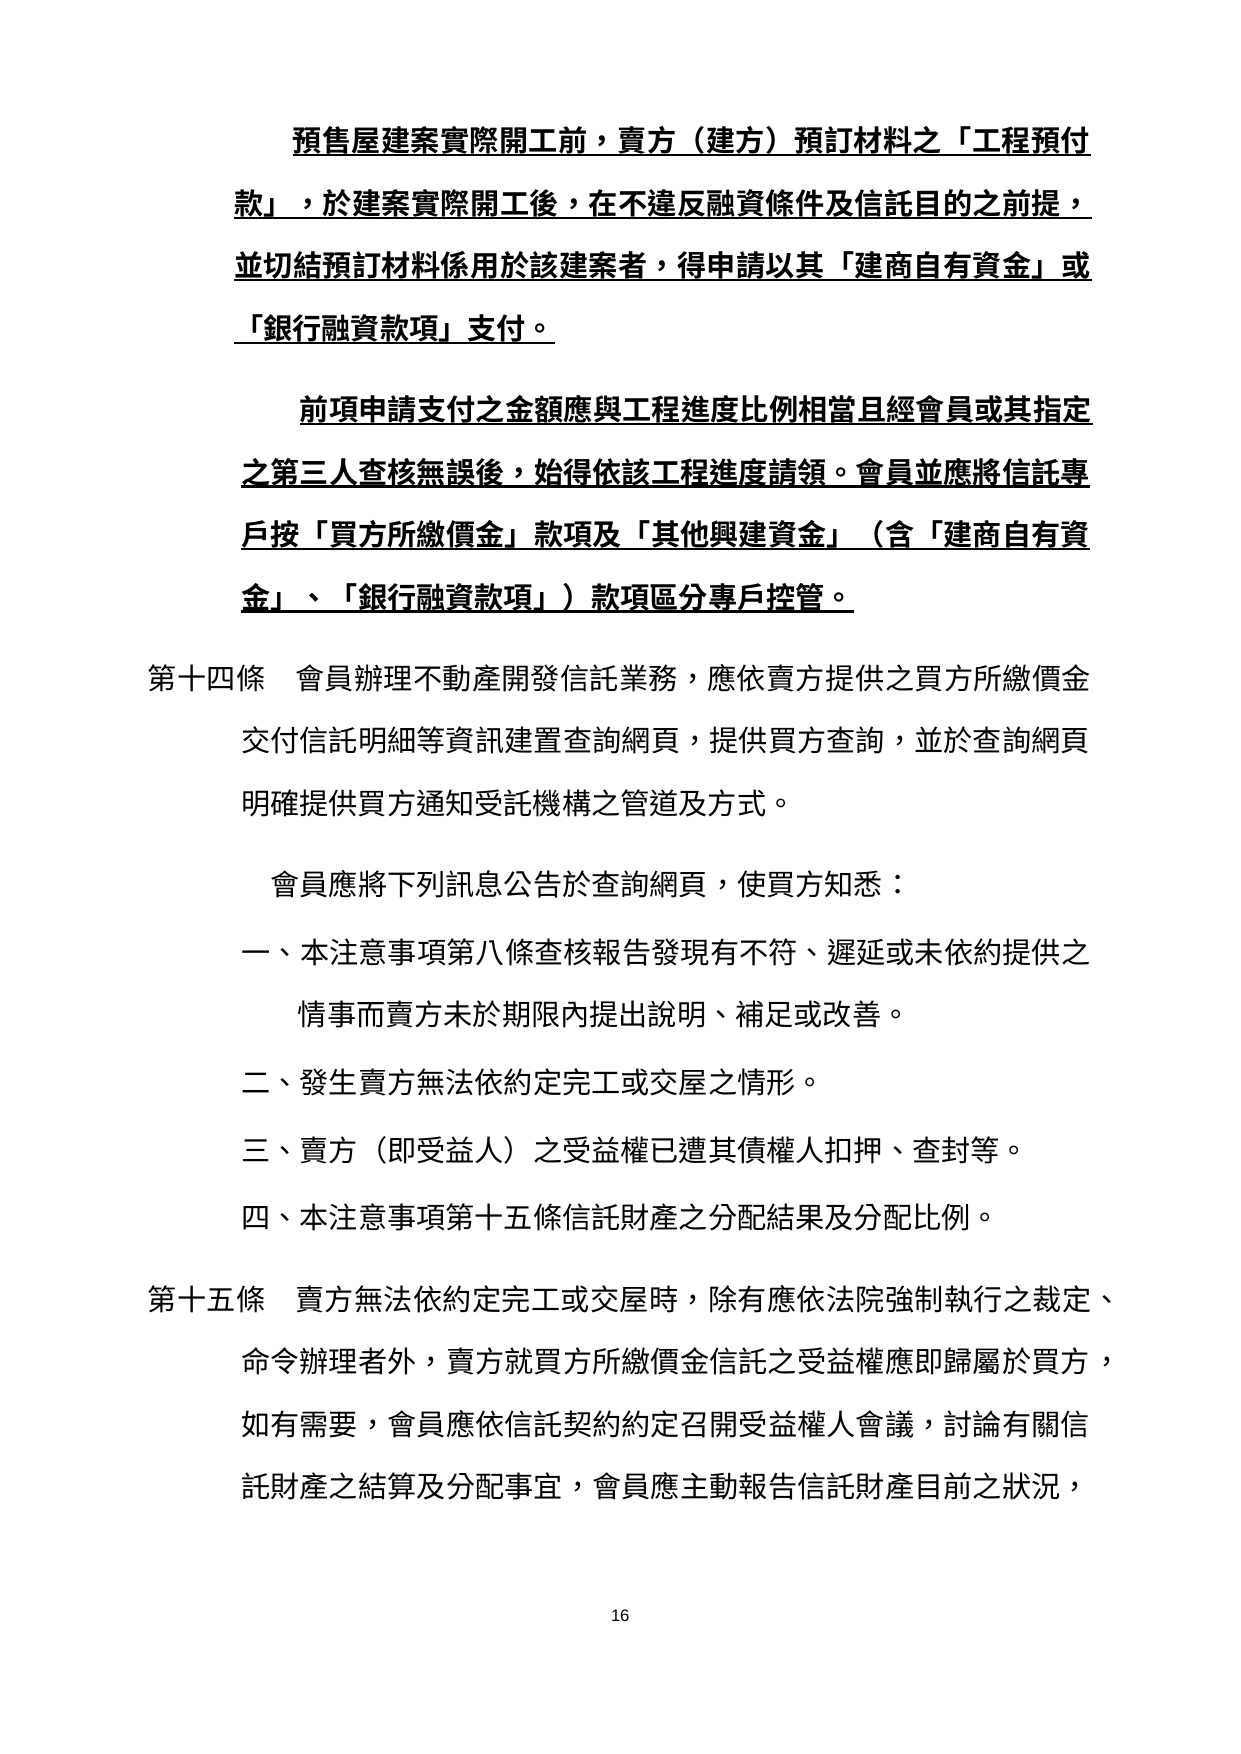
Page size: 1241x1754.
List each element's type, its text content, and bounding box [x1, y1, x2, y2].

text 三、賣方（即受益人）之受益權已遭其債權人扣押、查封等。 [241, 1107, 1092, 1169]
text 「銀行融資款項」支付。 [234, 281, 1092, 347]
text 會員應將下列訊息公告於查詢網頁，使買方知悉： [241, 841, 1092, 904]
text 第十四條 會員辦理不動產開發信託業務，應依賣方提供之買方所繳價金交付信託明細等資訊建置查詢網頁，提供買方查詢，並於查詢網頁明確提供買方通知受託機構之管道及方式。 [148, 635, 1092, 822]
text 四、本注意事項第十五條信託財產之分配結果及分配比例。 [241, 1174, 1092, 1237]
text 第十五條 賣方無法依約定完工或交屋時，除有應依法院強制執行之裁定、命令辦理者外，賣方就買方所繳價金信託之受益權應即歸屬於買方，如有需要，會員應依信託契約約定召開受益權人會議，討論有關信託財產之結算及分配事宜，會員應主動報告信託財產目前之狀況，及可供分配之信託財產依受益權比例計算分配之結果，並依下列方式辦理： [148, 1256, 1092, 1506]
text 一、本注意事項第八條查核報告發現有不符、遲延或未依約提供之情事而賣方未於期限內提出說明、補足或改善。 [241, 909, 1092, 1034]
text 前項申請支付之金額應與工程進度比例相當且經會員或其指定之第三人查核無誤後，始得依該工程進度請領。會員並應將信託專戶按「買方所繳價金」款項及「其他興建資金」（含「建商自有資金」、「銀行融資款項」）款項區分專戶控管。 [241, 366, 1092, 616]
text 預售屋建案實際開工前，賣方（建方）預訂材料之「工程預付款」，於建案實際開工後，在不違反融資條件及信託目的之前提， [234, 97, 1092, 217]
text 並切結預訂材料係用於該建案者，得申請以其「建商自有資金」或 [234, 219, 1092, 279]
text 二、發生賣方無法依約定完工或交屋之情形。 [241, 1039, 1092, 1102]
